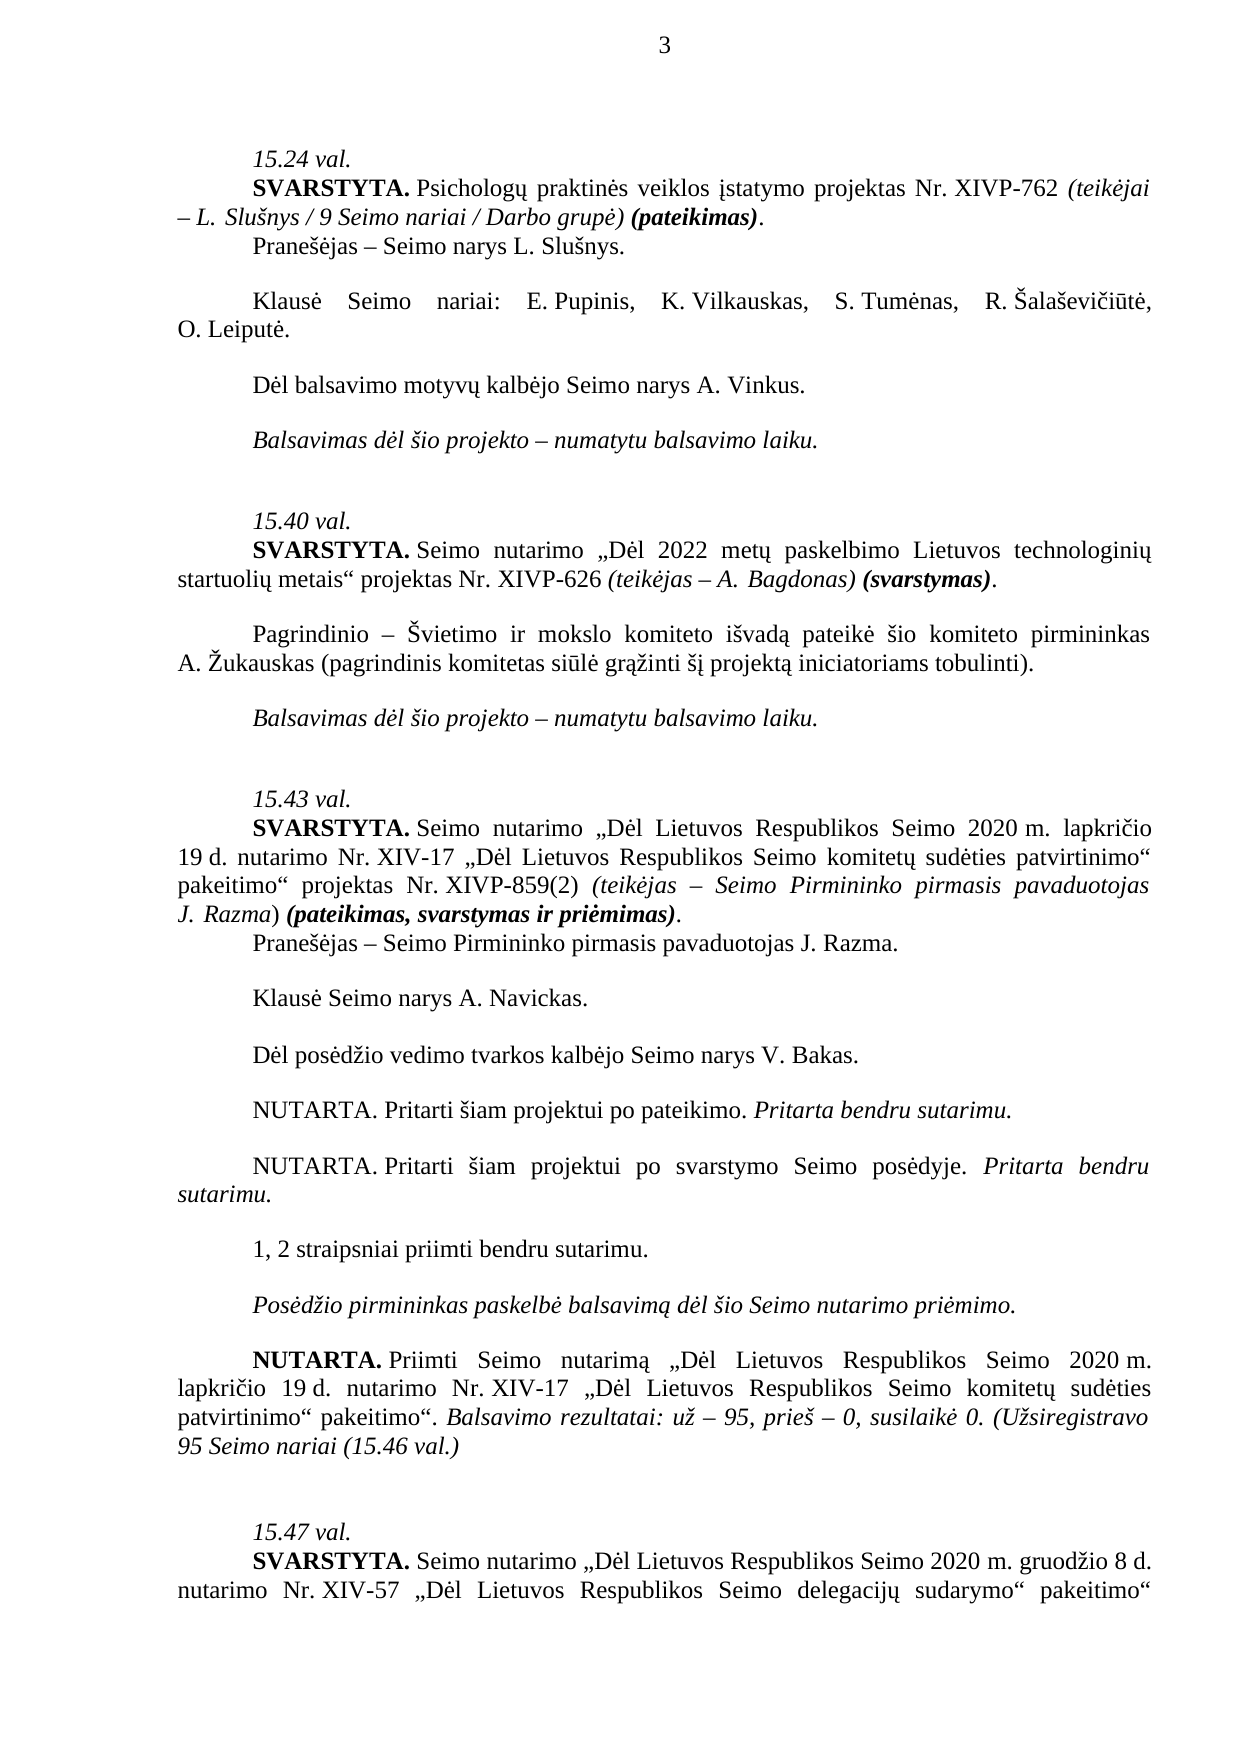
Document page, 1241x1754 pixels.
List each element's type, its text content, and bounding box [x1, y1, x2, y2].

text NUTARTA. Pritarti šiam projektui po svarstymo Seimo posėdyje. Pritarta bendru sutarimu. [177, 1151, 1152, 1208]
text NUTARTA. Pritarti šiam projektui po pateikimo. Pritarta bendru sutarimu. [177, 1096, 1152, 1124]
text Posėdžio pirmininkas paskelbė balsavimą dėl šio Seimo nutarimo priėmimo. [177, 1290, 1152, 1318]
text 1, 2 straipsniai priimti bendru sutarimu. [177, 1234, 1152, 1263]
text Pranešėjas – Seimo Pirmininko pirmasis pavaduotojas J. Razma. [177, 928, 1152, 957]
text Pranešėjas – Seimo narys L. Slušnys. [177, 231, 1152, 259]
text SVARSTYTA. Psichologų praktinės veiklos įstatymo projektas Nr. XIVP-762 (teikėjai – L. Slušnys / 9 Seimo nariai / Darbo grupė) (pateikimas). [177, 173, 1152, 231]
text Klausė Seimo narys A. Navickas. [177, 983, 1152, 1012]
text NUTARTA. Priimti Seimo nutarimą „Dėl Lietuvos Respublikos Seimo 2020 m. lapkričio 19 d. nutarimo Nr. XIV-17 „Dėl Lietuvos Respublikos Seimo komitetų sudėties patvirtinimo“ pakeitimo“. Balsavimo rezultatai: už – 95, prieš – 0, susilaikė 0. (Užsiregistravo 95 Seimo nariai (15.46 val.) [177, 1345, 1152, 1460]
text Balsavimas dėl šio projekto – numatytu balsavimo laiku. [177, 703, 1152, 731]
text Dėl posėdžio vedimo tvarkos kalbėjo Seimo narys V. Bakas. [177, 1041, 1152, 1069]
text SVARSTYTA. Seimo nutarimo „Dėl 2022 metų paskelbimo Lietuvos technologinių startuolių metais“ projektas Nr. XIVP-626 (teikėjas – A. Bagdonas) (svarstymas). [177, 535, 1152, 592]
text SVARSTYTA. Seimo nutarimo „Dėl Lietuvos Respublikos Seimo 2020 m. gruodžio 8 d. nutarimo Nr. XIV-57 „Dėl Lietuvos Respublikos Seimo delegacijų sudarymo“ pakeitimo“ [177, 1546, 1152, 1603]
text 15.40 val. [177, 506, 1152, 535]
text Dėl balsavimo motyvų kalbėjo Seimo narys A. Vinkus. [177, 370, 1152, 398]
text Pagrindinio – Švietimo ir mokslo komiteto išvadą pateikė šio komiteto pirmininkas A. Žukauskas (pagrindinis komitetas siūlė grąžinti šį projektą iniciatoriams tobulinti). [177, 619, 1152, 676]
text Klausė Seimo nariai: E. Pupinis, K. Vilkauskas, S. Tumėnas, R. Šalaševičiūtė, O. Leiputė. [177, 286, 1152, 343]
text Balsavimas dėl šio projekto – numatytu balsavimo laiku. [177, 425, 1152, 453]
text 15.24 val. [177, 144, 1152, 173]
text SVARSTYTA. Seimo nutarimo „Dėl Lietuvos Respublikos Seimo 2020 m. lapkričio 19 d. nutarimo Nr. XIV-17 „Dėl Lietuvos Respublikos Seimo komitetų sudėties patvirtinimo“ pakeitimo“ projektas Nr. XIVP-859(2) (teikėjas – Seimo Pirmininko pirmasis pavaduotojas J. Razma) (pateikimas, svarstymas ir priėmimas). [177, 813, 1152, 928]
text 15.43 val. [177, 784, 1152, 813]
text 15.47 val. [177, 1517, 1152, 1546]
